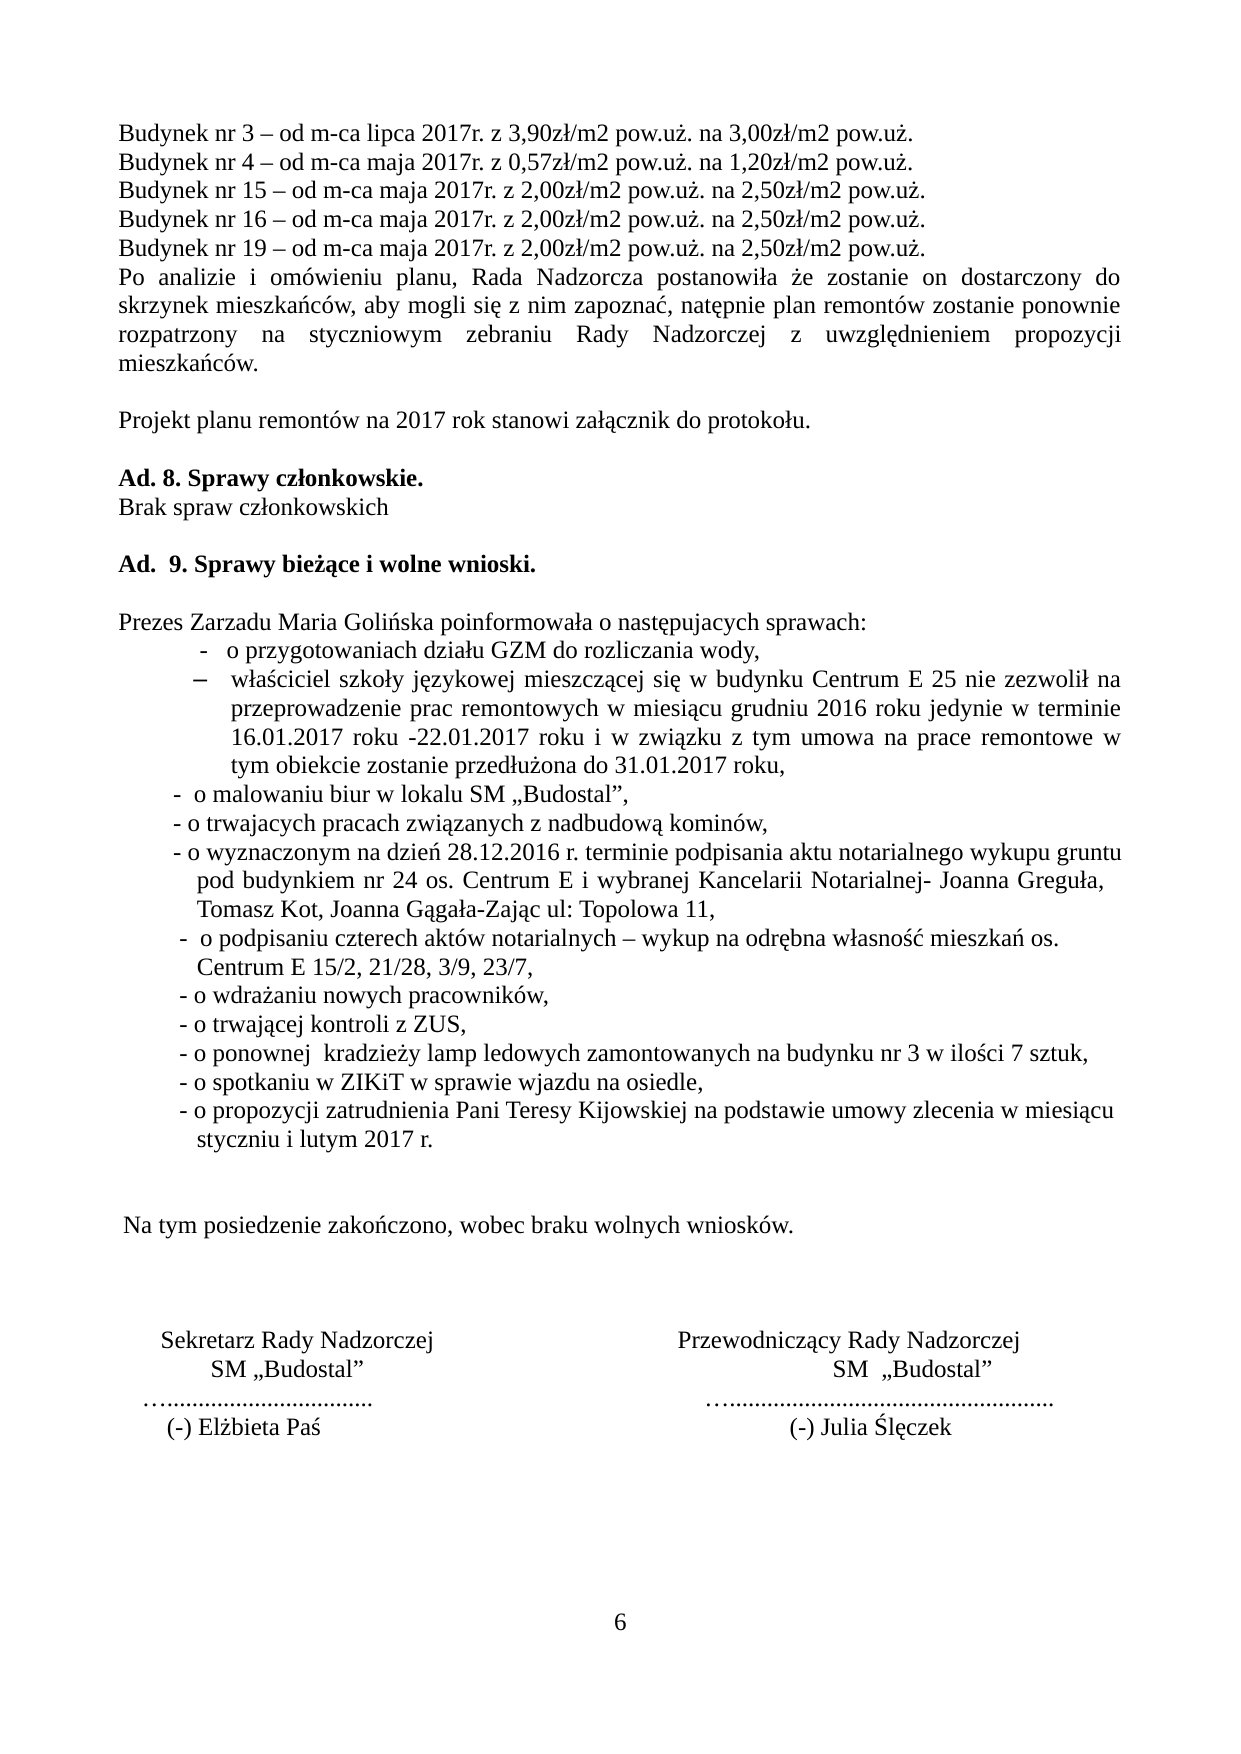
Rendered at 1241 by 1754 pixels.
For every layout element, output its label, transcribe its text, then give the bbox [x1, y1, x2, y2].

text Na tym posiedzenie zakończono, wobec braku wolnych wniosków. [123, 1211, 1122, 1239]
text (-) Elżbieta Paś (-) Julia Ślęczek [123, 1412, 1122, 1441]
list - o wyznaczonym na dzień 28.12.2016 r. terminie podpisania aktu notarialnego wykupu gruntu pod budynkiem nr 24 os. Centrum E i wybranej Kancelarii Notarialnej- Joanna Greguła, Tomasz Kot, Joanna Gągała-Zając ul: Topolowa 11, [123, 837, 1122, 923]
list właściciel szkoły językowej mieszczącej się w budynku Centrum E 25 nie zezwolił na przeprowadzenie prac remontowych w miesiącu grudniu 2016 roku jedynie w terminie 16.01.2017 roku -22.01.2017 roku i w związku z tym umowa na prace remontowe w tym obiekcie zostanie przedłużona do 31.01.2017 roku, [193, 664, 1122, 779]
text Ad. 9. Sprawy bieżące i wolne wnioski. [118, 549, 1122, 578]
text …................................. ….................................................... [123, 1383, 1122, 1412]
list - o trwajacych pracach związanych z nadbudową kominów, [123, 808, 1122, 837]
text Ad. 8. Sprawy członkowskie. [118, 463, 1122, 492]
list - o trwającej kontroli z ZUS, [123, 1009, 1122, 1038]
text Po analizie i omówieniu planu, Rada Nadzorcza postanowiła że zostanie on dostarczony do skrzynek mieszkańców, aby mogli się z nim zapoznać, natępnie plan remontów zostanie ponownie rozpatrzony na styczniowym zebraniu Rady Nadzorczej z uwzględnieniem propozycji mieszkańców. [118, 262, 1122, 377]
text Brak spraw członkowskich [118, 492, 1122, 521]
list - o ponownej kradzieży lamp ledowych zamontowanych na budynku nr 3 w ilości 7 sztuk, [123, 1038, 1122, 1067]
list - o przygotowaniach działu GZM do rozliczania wody, [118, 636, 1122, 664]
text Projekt planu remontów na 2017 rok stanowi załącznik do protokołu. [118, 406, 1122, 434]
text Budynek nr 19 – od m-ca maja 2017r. z 2,00zł/m2 pow.uż. na 2,50zł/m2 pow.uż. [118, 233, 1122, 262]
list - o podpisaniu czterech aktów notarialnych – wykup na odrębna własność mieszkań os. Centrum E 15/2, 21/28, 3/9, 23/7, [123, 923, 1122, 981]
list - o propozycji zatrudnienia Pani Teresy Kijowskiej na podstawie umowy zlecenia w miesiącu styczniu i lutym 2017 r. [123, 1096, 1122, 1153]
list - o malowaniu biur w lokalu SM „Budostal”, [123, 779, 1122, 808]
text Prezes Zarzadu Maria Golińska poinformowała o następujacych sprawach: [118, 607, 1122, 636]
text Sekretarz Rady Nadzorczej Przewodniczący Rady Nadzorczej [123, 1326, 1122, 1354]
text Budynek nr 3 – od m-ca lipca 2017r. z 3,90zł/m2 pow.uż. na 3,00zł/m2 pow.uż. [118, 118, 1122, 147]
text Budynek nr 15 – od m-ca maja 2017r. z 2,00zł/m2 pow.uż. na 2,50zł/m2 pow.uż. [118, 176, 1122, 204]
list - o wdrażaniu nowych pracowników, [123, 981, 1122, 1009]
text SM „Budostal” SM „Budostal” [123, 1354, 1122, 1383]
list - o spotkaniu w ZIKiT w sprawie wjazdu na osiedle, [123, 1067, 1122, 1096]
text Budynek nr 4 – od m-ca maja 2017r. z 0,57zł/m2 pow.uż. na 1,20zł/m2 pow.uż. [118, 147, 1122, 176]
text Budynek nr 16 – od m-ca maja 2017r. z 2,00zł/m2 pow.uż. na 2,50zł/m2 pow.uż. [118, 204, 1122, 233]
